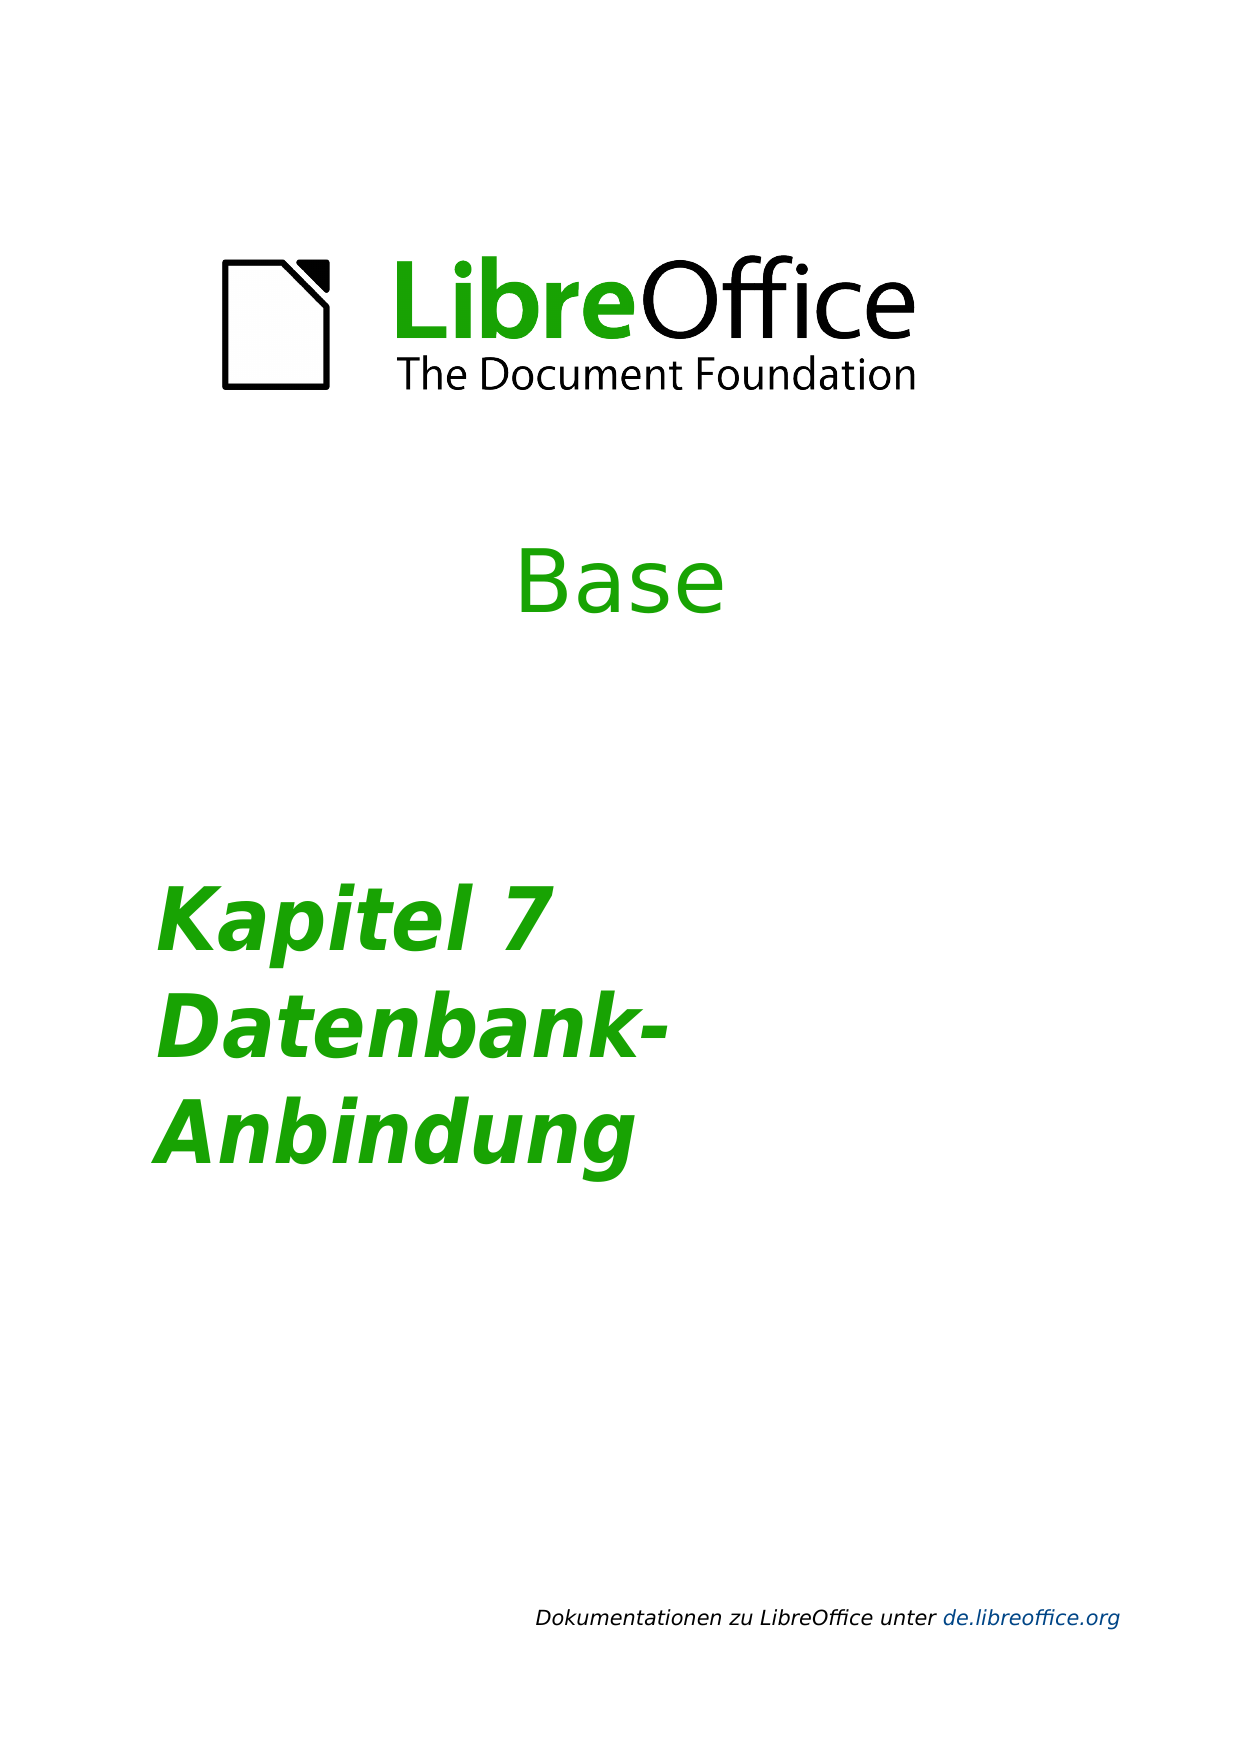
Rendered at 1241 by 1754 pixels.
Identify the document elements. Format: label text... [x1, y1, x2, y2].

subtitle Kapitel 7 Datenbank-Anbindung [157, 869, 1122, 1184]
text Base [118, 531, 1122, 633]
picture [180, 224, 966, 425]
